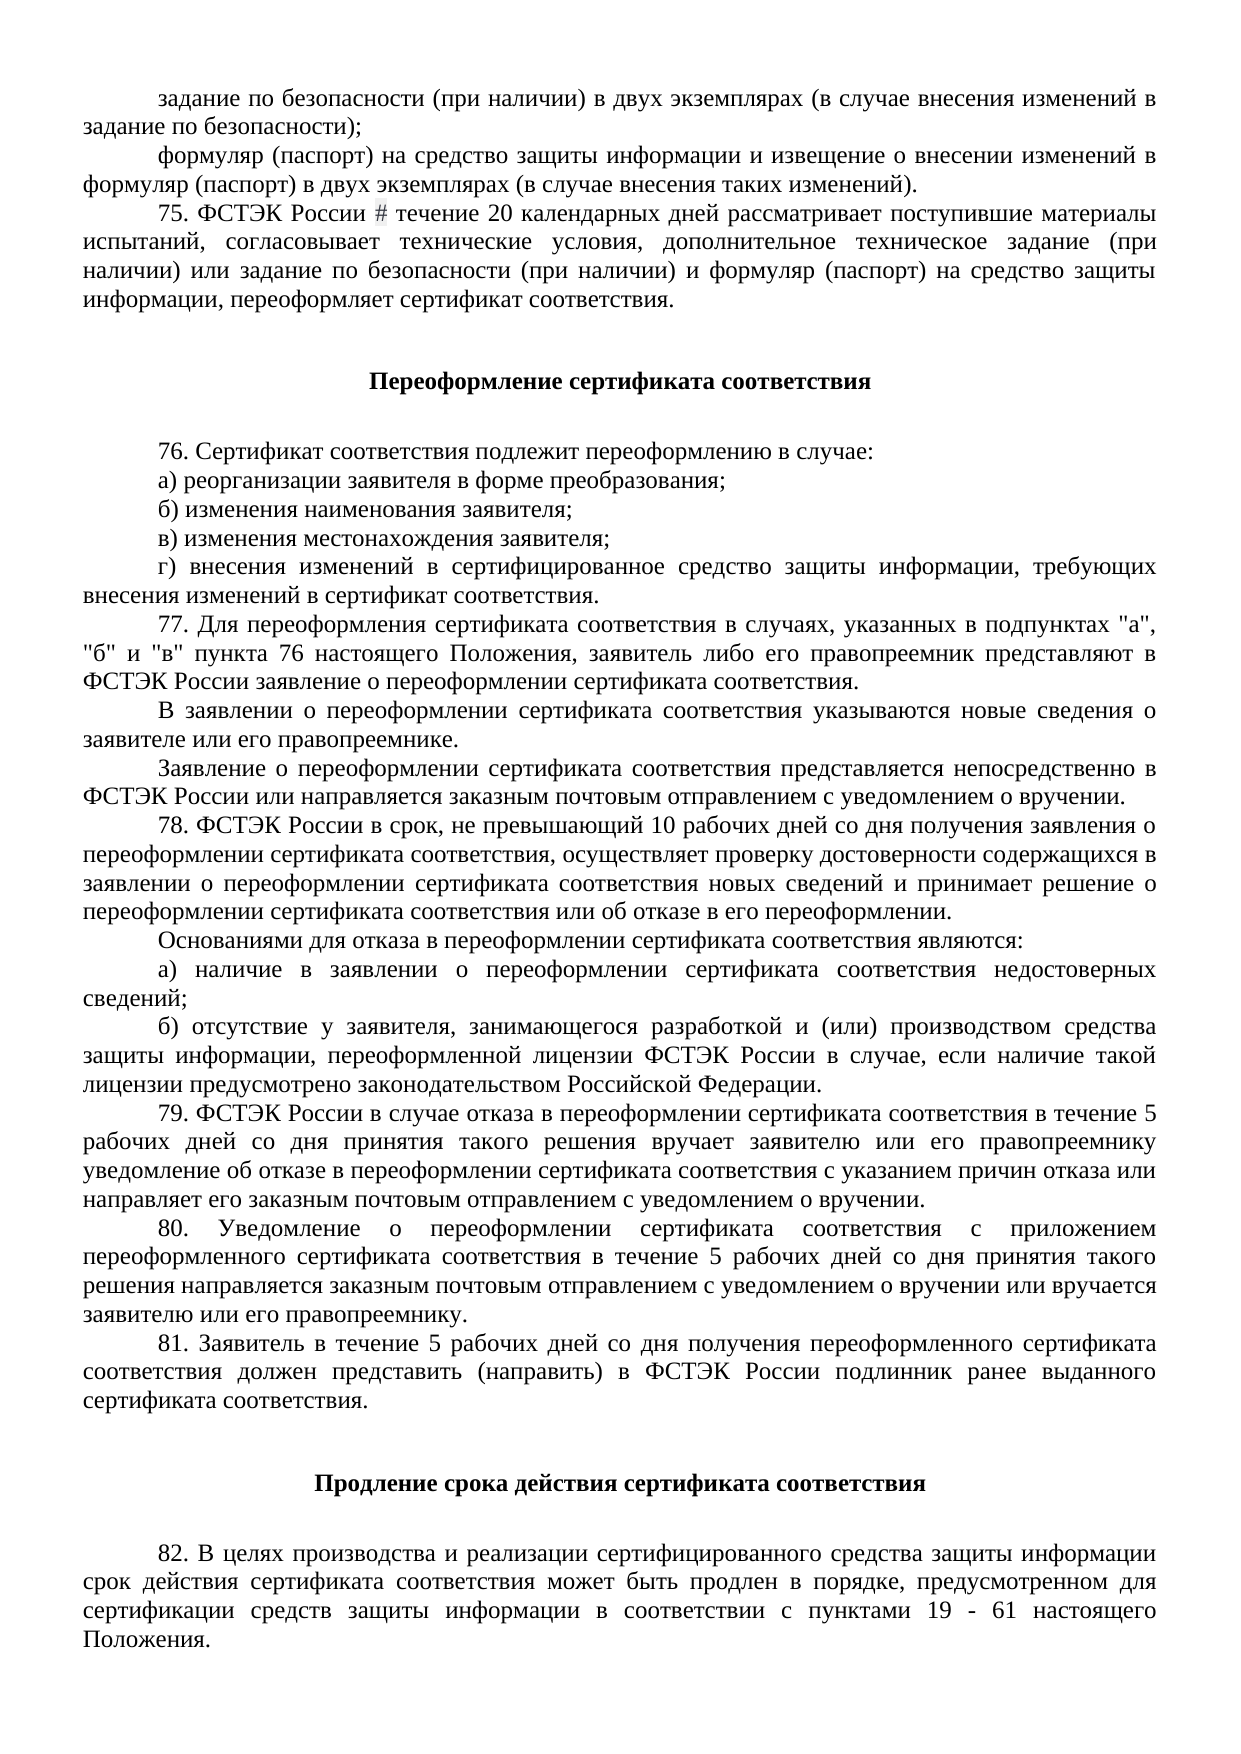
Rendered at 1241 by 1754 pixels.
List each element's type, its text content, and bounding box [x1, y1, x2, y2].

text 75. ФСТЭК России # течение 20 календарных дней рассматривает поступившие материалы испытаний, согласовывает технические условия, дополнительное техническое задание (при наличии) или задание по безопасности (при наличии) и формуляр (паспорт) на средство защиты информации, переоформляет сертификат соответствия. [83, 198, 1157, 313]
text г) внесения изменений в сертифицированное средство защиты информации, требующих внесения изменений в сертификат соответствия. [83, 551, 1157, 609]
text 76. Сертификат соответствия подлежит переоформлению в случае: [83, 436, 1157, 465]
text 80. Уведомление о переоформлении сертификата соответствия с приложением переоформленного сертификата соответствия в течение 5 рабочих дней со дня принятия такого решения направляется заказным почтовым отправлением с уведомлением о вручении или вручается заявителю или его правопреемнику. [83, 1213, 1157, 1328]
text Заявление о переоформлении сертификата соответствия представляется непосредственно в ФСТЭК России или направляется заказным почтовым отправлением с уведомлением о вручении. [83, 753, 1157, 810]
text б) изменения наименования заявителя; [83, 494, 1157, 523]
subtitle Продление срока действия сертификата соответствия [83, 1468, 1157, 1496]
text а) наличие в заявлении о переоформлении сертификата соответствия недостоверных сведений; [83, 954, 1157, 1011]
text 77. Для переоформления сертификата соответствия в случаях, указанных в подпунктах "а", "б" и "в" пункта 76 настоящего Положения, заявитель либо его правопреемник представляют в ФСТЭК России заявление о переоформлении сертификата соответствия. [83, 609, 1157, 695]
text 82. В целях производства и реализации сертифицированного средства защиты информации срок действия сертификата соответствия может быть продлен в порядке, предусмотренном для сертификации средств защиты информации в соответствии с пунктами 19 - 61 настоящего Положения. [83, 1538, 1157, 1653]
text в) изменения местонахождения заявителя; [83, 523, 1157, 551]
text формуляр (паспорт) на средство защиты информации и извещение о внесении изменений в формуляр (паспорт) в двух экземплярах (в случае внесения таких изменений). [83, 140, 1157, 198]
text В заявлении о переоформлении сертификата соответствия указываются новые сведения о заявителе или его правопреемнике. [83, 695, 1157, 753]
text 81. Заявитель в течение 5 рабочих дней со дня получения переоформленного сертификата соответствия должен представить (направить) в ФСТЭК России подлинник ранее выданного сертификата соответствия. [83, 1328, 1157, 1414]
subtitle Переоформление сертификата соответствия [83, 366, 1157, 395]
text а) реорганизации заявителя в форме преобразования; [83, 465, 1157, 494]
text 78. ФСТЭК России в срок, не превышающий 10 рабочих дней со дня получения заявления о переоформлении сертификата соответствия, осуществляет проверку достоверности содержащихся в заявлении о переоформлении сертификата соответствия новых сведений и принимает решение о переоформлении сертификата соответствия или об отказе в его переоформлении. [83, 810, 1157, 925]
text 79. ФСТЭК России в случае отказа в переоформлении сертификата соответствия в течение 5 рабочих дней со дня принятия такого решения вручает заявителю или его правопреемнику уведомление об отказе в переоформлении сертификата соответствия с указанием причин отказа или направляет его заказным почтовым отправлением с уведомлением о вручении. [83, 1098, 1157, 1213]
text задание по безопасности (при наличии) в двух экземплярах (в случае внесения изменений в задание по безопасности); [83, 83, 1157, 140]
text Основаниями для отказа в переоформлении сертификата соответствия являются: [83, 925, 1157, 954]
text б) отсутствие у заявителя, занимающегося разработкой и (или) производством средства защиты информации, переоформленной лицензии ФСТЭК России в случае, если наличие такой лицензии предусмотрено законодательством Российской Федерации. [83, 1011, 1157, 1098]
